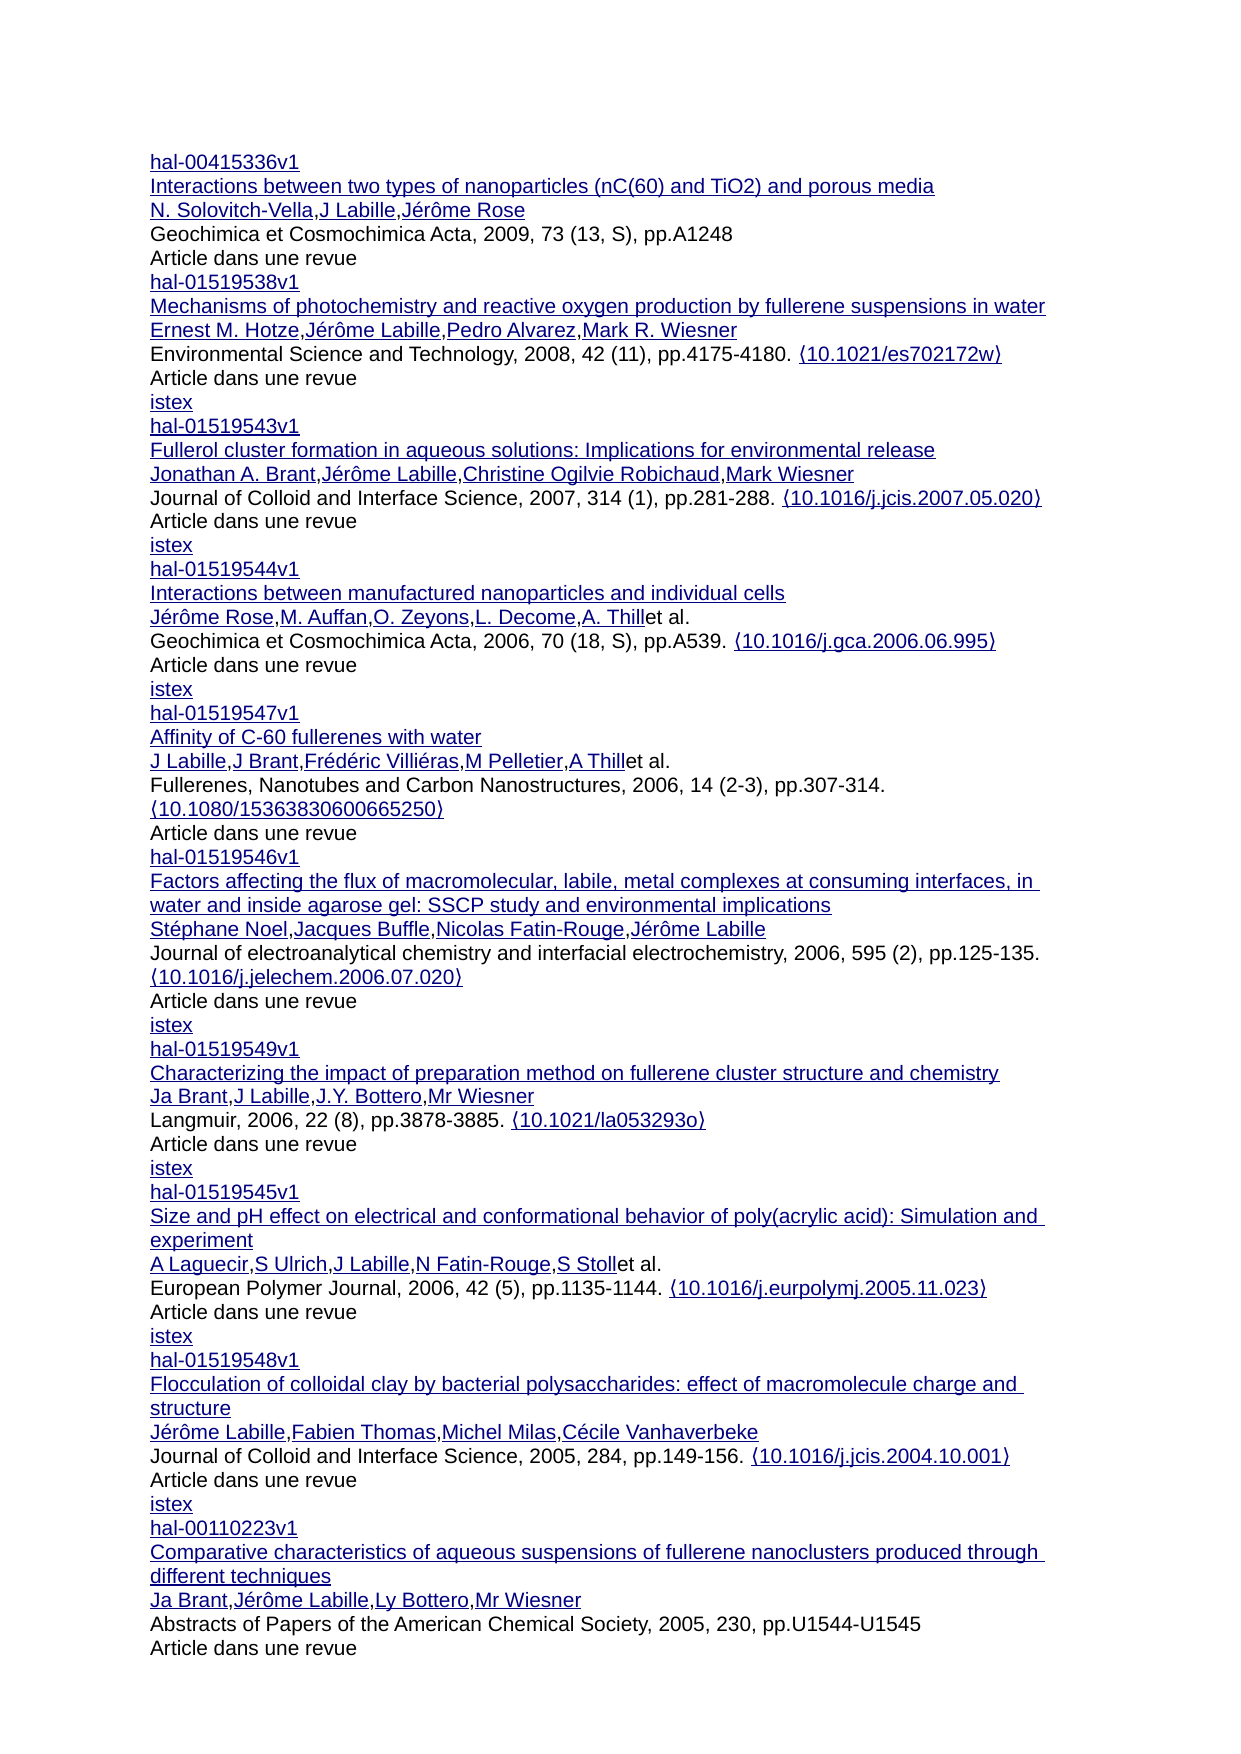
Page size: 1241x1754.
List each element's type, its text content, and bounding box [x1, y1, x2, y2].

table_cell Characterizing the impact of preparation method on fullerene cluster structure and chemistry Ja Brant,J Labille,J.Y. Bottero,Mr Wiesner Langmuir, 2006, 22 (8), pp.3878-3885. ⟨10.1021/la053293o⟩ Article dans une revue istex hal-01519545v1 [150, 1060, 1090, 1204]
table_cell Interactions between manufactured nanoparticles and individual cells Jérôme Rose,M. Auffan,O. Zeyons,L. Decome,A. Thillet al. Geochimica et Cosmochimica Acta, 2006, 70 (18, S), pp.A539. ⟨10.1016/j.gca.2006.06.995⟩ Article dans une revue istex hal-01519547v1 [150, 581, 1090, 725]
table_cell Fullerol cluster formation in aqueous solutions: Implications for environmental release Jonathan A. Brant,Jérôme Labille,Christine Ogilvie Robichaud,Mark Wiesner Journal of Colloid and Interface Science, 2007, 314 (1), pp.281-288. ⟨10.1016/j.jcis.2007.05.020⟩ Article dans une revue istex hal-01519544v1 [150, 438, 1090, 581]
table_cell Interactions between two types of nanoparticles (nC(60) and TiO2) and porous media N. Solovitch-Vella,J Labille,Jérôme Rose Geochimica et Cosmochimica Acta, 2009, 73 (13, S), pp.A1248 Article dans une revue hal-01519538v1 [150, 174, 1090, 294]
table_cell Size and pH effect on electrical and conformational behavior of poly(acrylic acid): Simulation and experiment A Laguecir,S Ulrich,J Labille,N Fatin-Rouge,S Stollet al. European Polymer Journal, 2006, 42 (5), pp.1135-1144. ⟨10.1016/j.eurpolymj.2005.11.023⟩ Article dans une revue istex hal-01519548v1 [150, 1204, 1090, 1372]
table_cell Flocculation of colloidal clay by bacterial polysaccharides: effect of macromolecule charge and structure Jérôme Labille,Fabien Thomas,Michel Milas,Cécile Vanhaverbeke Journal of Colloid and Interface Science, 2005, 284, pp.149-156. ⟨10.1016/j.jcis.2004.10.001⟩ Article dans une revue istex hal-00110223v1 [150, 1372, 1090, 1539]
table_cell hal-00415336v1 [150, 150, 1090, 174]
table_cell Factors affecting the flux of macromolecular, labile, metal complexes at consuming interfaces, in water and inside agarose gel: SSCP study and environmental implications Stéphane Noel,Jacques Buffle,Nicolas Fatin-Rouge,Jérôme Labille Journal of electroanalytical chemistry and interfacial electrochemistry, 2006, 595 (2), pp.125-135. ⟨10.1016/j.jelechem.2006.07.020⟩ Article dans une revue istex hal-01519549v1 [150, 869, 1090, 1060]
table_cell Comparative characteristics of aqueous suspensions of fullerene nanoclusters produced through different techniques Ja Brant,Jérôme Labille,Ly Bottero,Mr Wiesner Abstracts of Papers of the American Chemical Society, 2005, 230, pp.U1544-U1545 Article dans une revue [150, 1540, 1090, 1659]
table_cell Mechanisms of photochemistry and reactive oxygen production by fullerene suspensions in water Ernest M. Hotze,Jérôme Labille,Pedro Alvarez,Mark R. Wiesner Environmental Science and Technology, 2008, 42 (11), pp.4175-4180. ⟨10.1021/es702172w⟩ Article dans une revue istex hal-01519543v1 [150, 294, 1090, 437]
table_cell Affinity of C-60 fullerenes with water J Labille,J Brant,Frédéric Villiéras,M Pelletier,A Thillet al. Fullerenes, Nanotubes and Carbon Nanostructures, 2006, 14 (2-3), pp.307-314. ⟨10.1080/15363830600665250⟩ Article dans une revue hal-01519546v1 [150, 725, 1090, 869]
